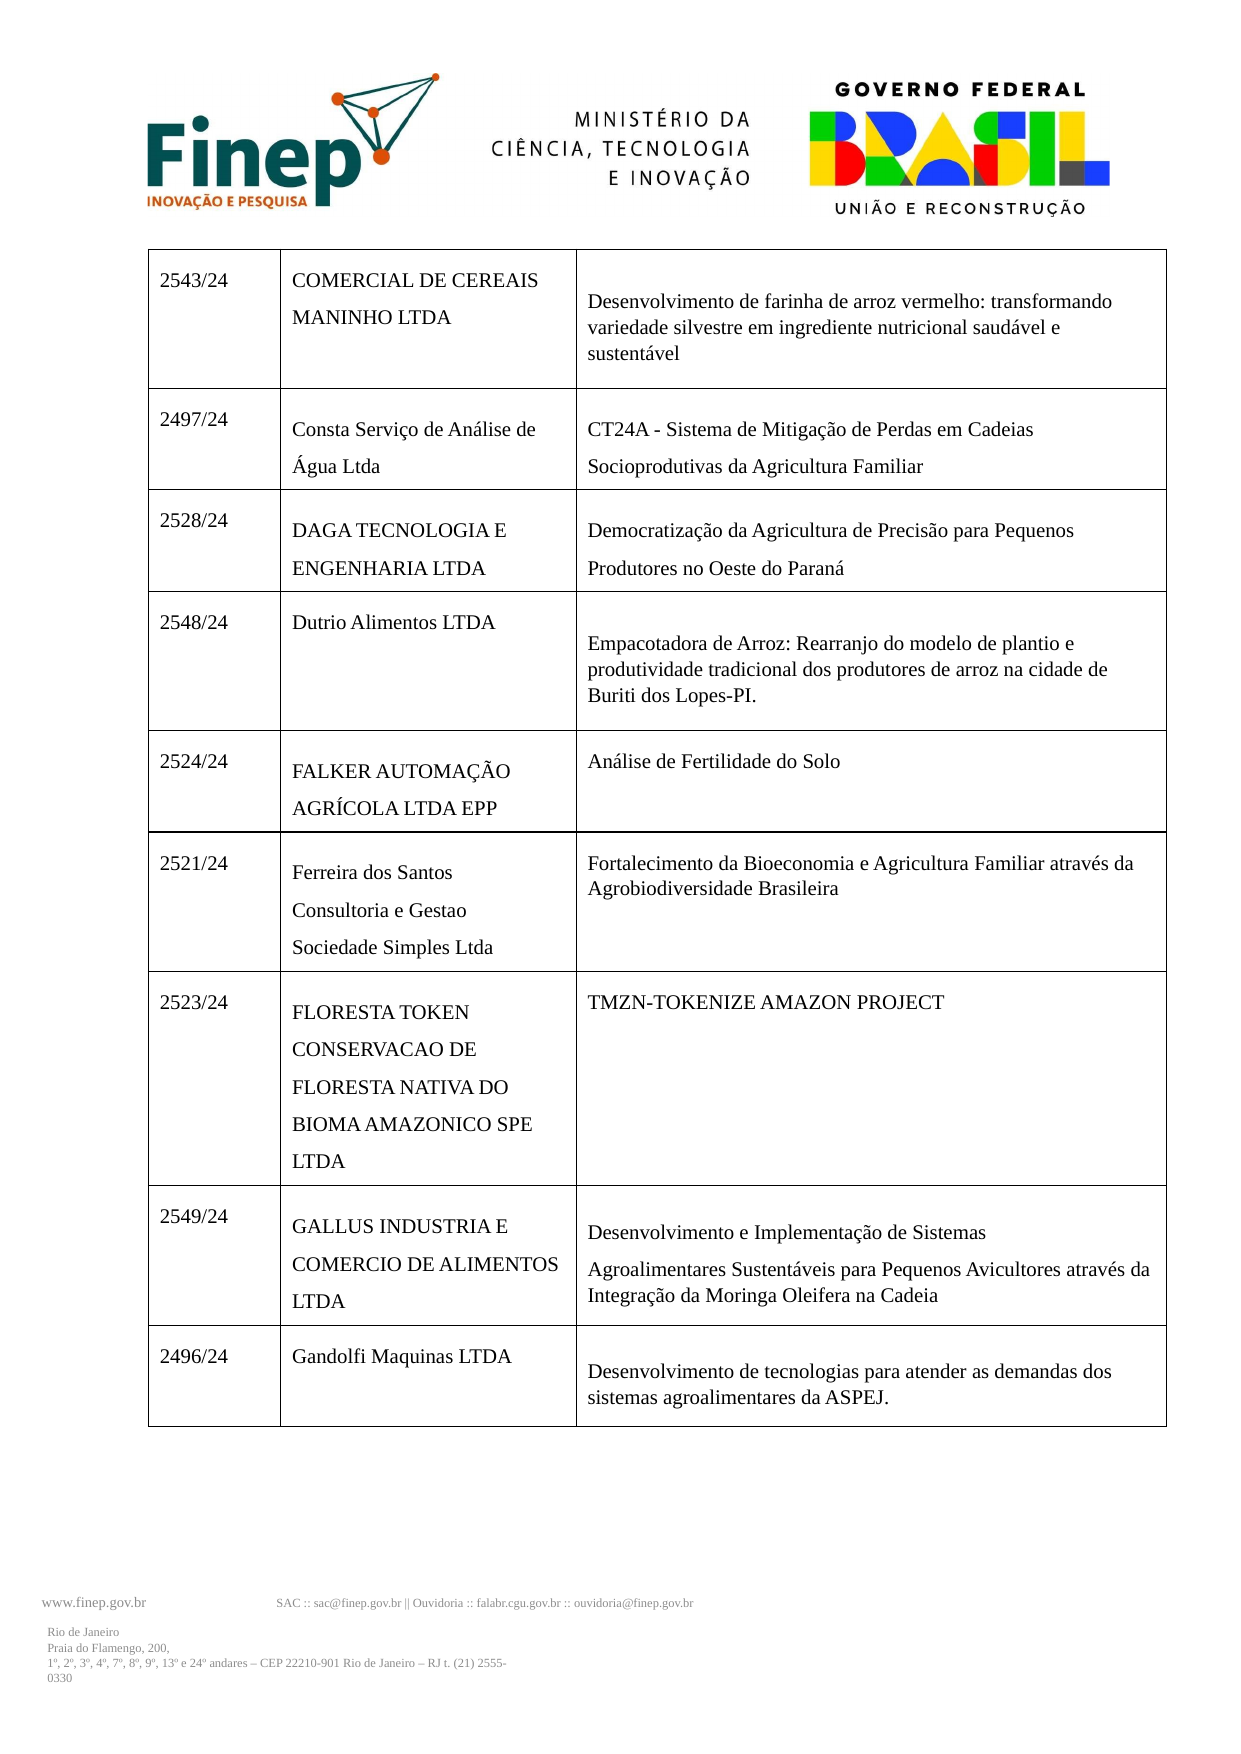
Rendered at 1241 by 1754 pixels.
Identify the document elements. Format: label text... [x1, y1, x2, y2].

table_cell Consta Serviço de Análise de Água Ltda [281, 389, 576, 489]
table_header 2543/24 [149, 250, 280, 388]
table_cell 2497/24 [149, 389, 280, 489]
table_cell CT24A - Sistema de Mitigação de Perdas em Cadeias Socioprodutivas da Agricultura Familiar [577, 389, 1166, 489]
table_cell Ferreira dos Santos Consultoria e Gestao Sociedade Simples Ltda [281, 833, 576, 971]
table_cell 2528/24 [149, 490, 280, 591]
table_cell DAGA TECNOLOGIA E ENGENHARIA LTDA [281, 490, 576, 591]
table_header Desenvolvimento de farinha de arroz vermelho: transformando variedade silvestre em ingrediente nutricional saudável e sustentável [577, 250, 1166, 388]
table_cell 2548/24 [149, 592, 280, 730]
table_cell Dutrio Alimentos LTDA [281, 592, 576, 730]
table_cell 2549/24 [149, 1186, 280, 1324]
table_cell Gandolfi Maquinas LTDA [281, 1326, 576, 1426]
table_cell 2524/24 [149, 731, 280, 831]
table_cell GALLUS INDUSTRIA E COMERCIO DE ALIMENTOS LTDA [281, 1186, 576, 1324]
table_cell TMZN-TOKENIZE AMAZON PROJECT [577, 972, 1166, 1185]
table_cell Empacotadora de Arroz: Rearranjo do modelo de plantio e produtividade tradicional dos produtores de arroz na cidade de Buriti dos Lopes-PI. [577, 592, 1166, 730]
table_cell Desenvolvimento de tecnologias para atender as demandas dos sistemas agroalimentares da ASPEJ. [577, 1326, 1166, 1426]
table_cell Desenvolvimento e Implementação de Sistemas Agroalimentares Sustentáveis para Pequenos Avicultores através da Integração da Moringa Oleifera na Cadeia [577, 1186, 1166, 1324]
table_cell FLORESTA TOKEN CONSERVACAO DE FLORESTA NATIVA DO BIOMA AMAZONICO SPE LTDA [281, 972, 576, 1185]
table_header COMERCIAL DE CEREAIS MANINHO LTDA [281, 250, 576, 388]
table_cell Democratização da Agricultura de Precisão para Pequenos Produtores no Oeste do Paraná [577, 490, 1166, 591]
table_cell 2523/24 [149, 972, 280, 1185]
table_cell 2521/24 [149, 833, 280, 971]
table_cell FALKER AUTOMAÇÃO AGRÍCOLA LTDA EPP [281, 731, 576, 831]
table_cell Fortalecimento da Bioeconomia e Agricultura Familiar através da Agrobiodiversidade Brasileira [577, 833, 1166, 971]
table_cell 2496/24 [149, 1326, 280, 1426]
table_cell Análise de Fertilidade do Solo [577, 731, 1166, 831]
